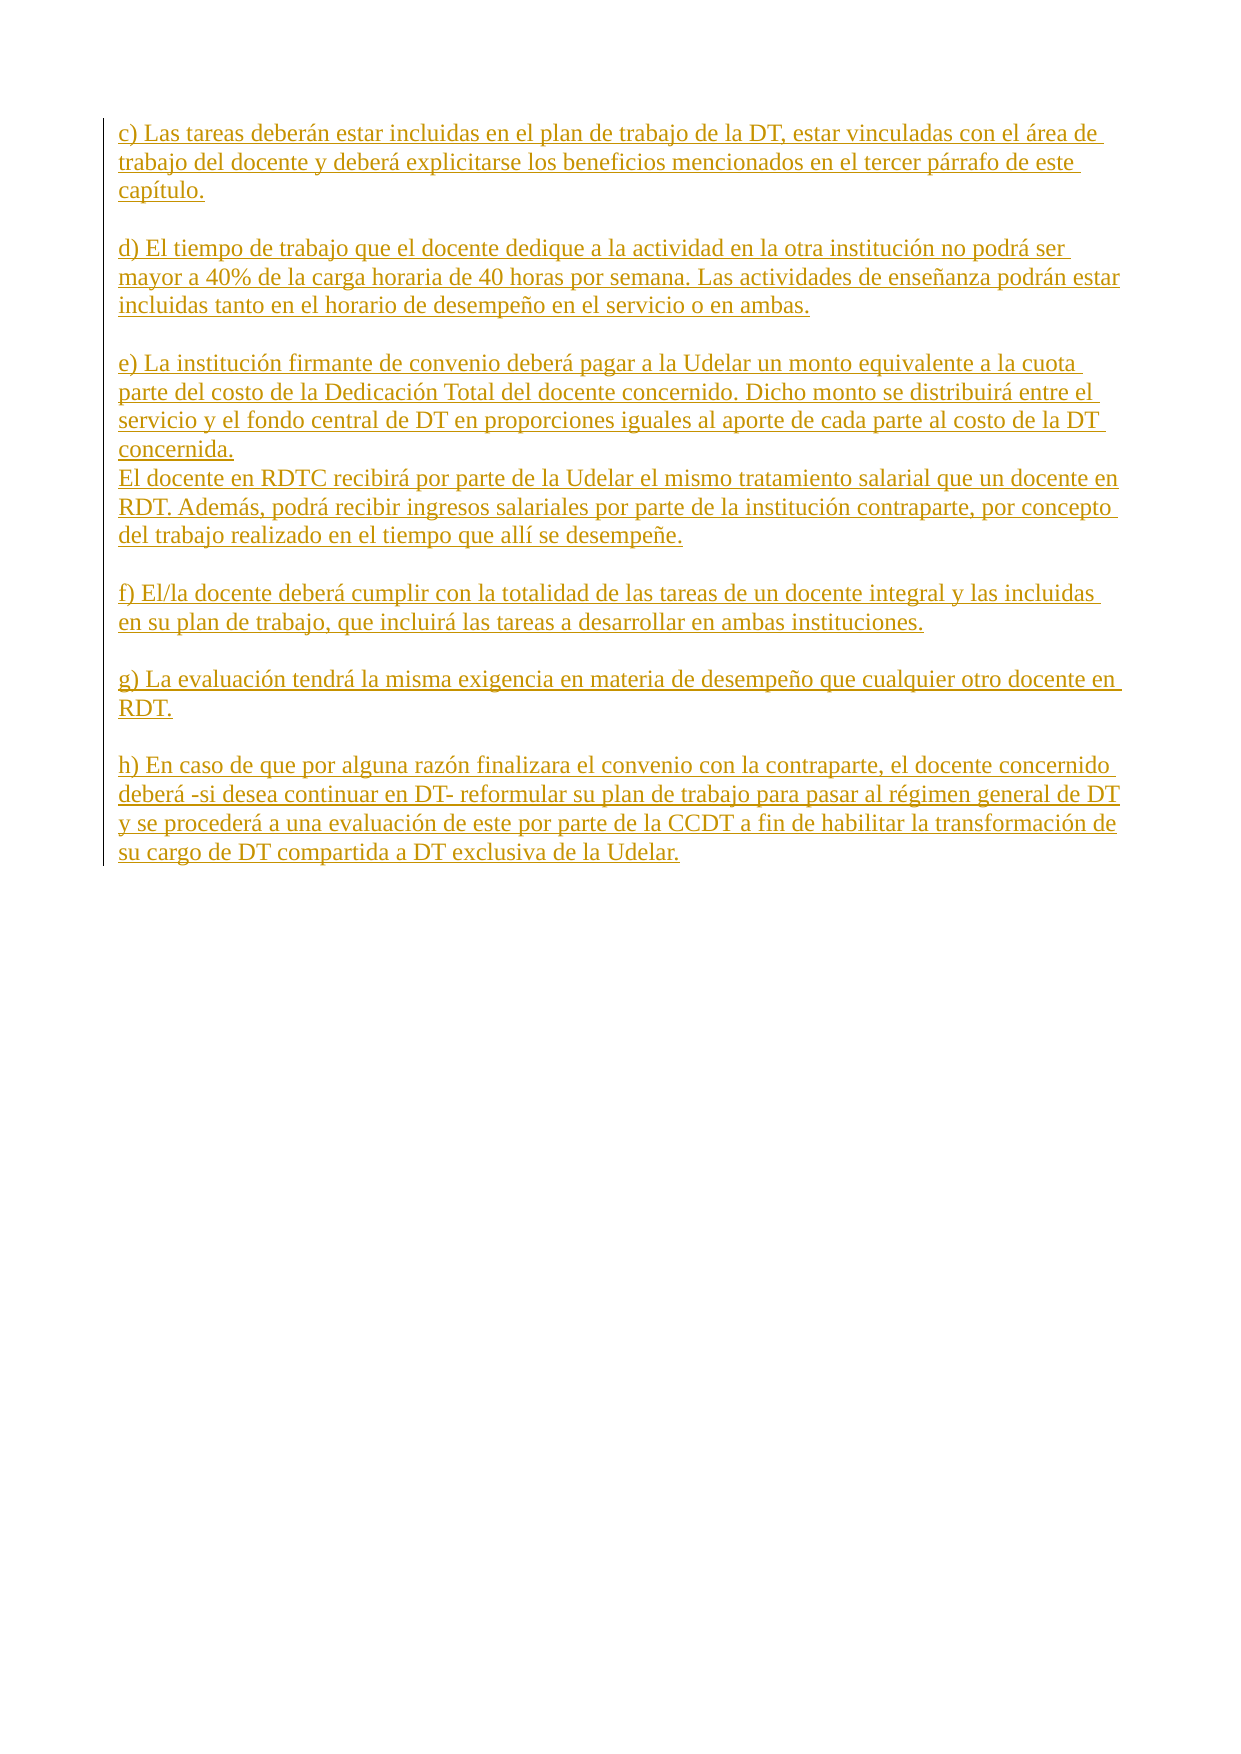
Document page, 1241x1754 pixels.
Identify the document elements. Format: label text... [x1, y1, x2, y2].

text c) Las tareas deberán estar incluidas en el plan de trabajo de la DT, estar vinculadas con el área de trabajo del docente y deberá explicitarse los beneficios mencionados en el tercer párrafo de este capítulo. [118, 118, 1122, 204]
text h) En caso de que por alguna razón finalizara el convenio con la contraparte, el docente concernido deberá -si desea continuar en DT- reformular su plan de trabajo para pasar al régimen general de DT y se procederá a una evaluación de este por parte de la CCDT a fin de habilitar la transformación de su cargo de DT compartida a DT exclusiva de la Udelar. [118, 751, 1122, 866]
text f) El/la docente deberá cumplir con la totalidad de las tareas de un docente integral y las incluidas en su plan de trabajo, que incluirá las tareas a desarrollar en ambas instituciones. [118, 578, 1122, 636]
text g) La evaluación tendrá la misma exigencia en materia de desempeño que cualquier otro docente en [118, 664, 1122, 689]
text e) La institución firmante de convenio deberá pagar a la Udelar un monto equivalente a la cuota parte del costo de la Dedicación Total del docente concernido. Dicho monto se distribuirá entre el servicio y el fondo central de DT en proporciones iguales al aporte de cada parte al costo de la DT concernida. [118, 348, 1122, 463]
text d) El tiempo de trabajo que el docente dedique a la actividad en la otra institución no podrá ser mayor a 40% de la carga horaria de 40 horas por semana. Las actividades de enseñanza podrán estar incluidas tanto en el horario de desempeño en el servicio o en ambas. [118, 233, 1122, 319]
text RDT. [118, 691, 1122, 722]
text El docente en RDTC recibirá por parte de la Udelar el mismo tratamiento salarial que un docente en RDT. Además, podrá recibir ingresos salariales por parte de la institución contraparte, por concepto del trabajo realizado en el tiempo que allí se desempeñe. [118, 463, 1122, 549]
